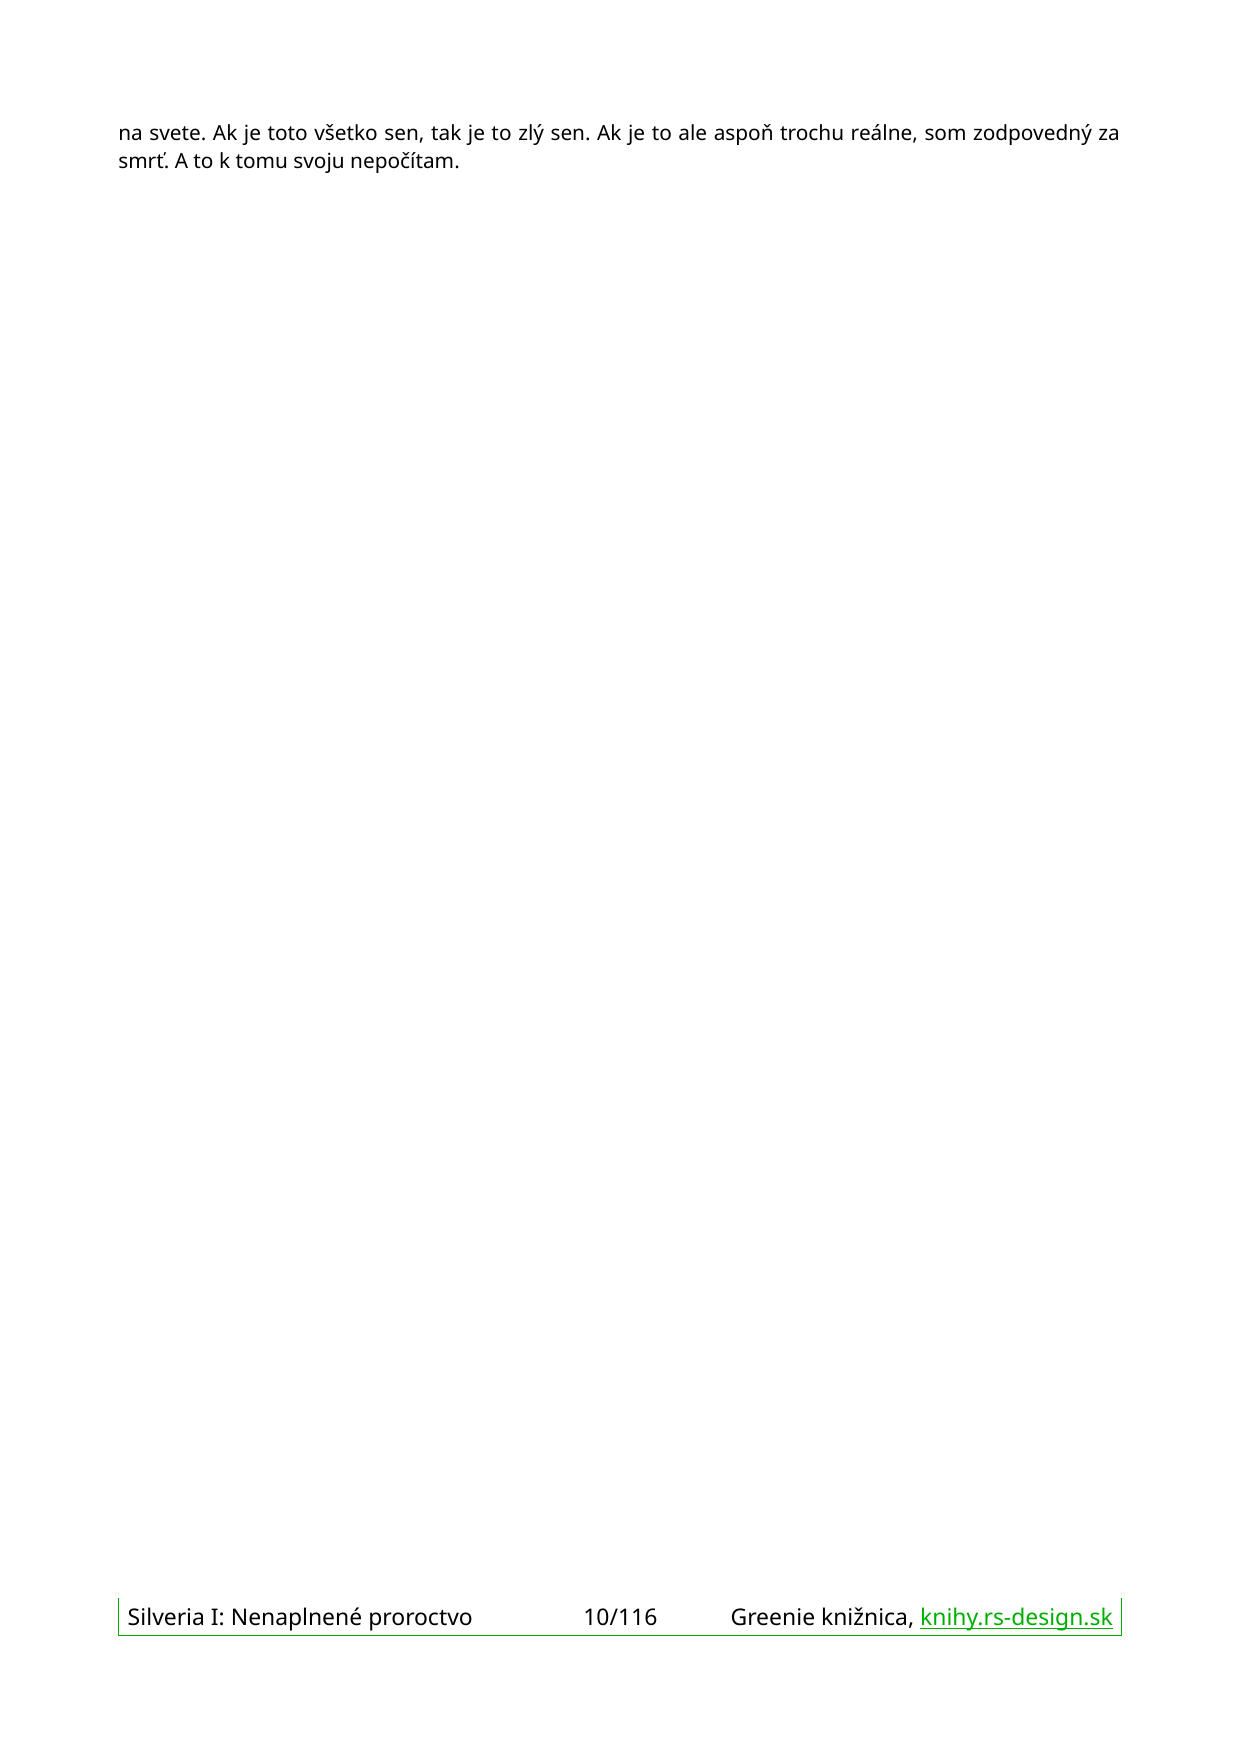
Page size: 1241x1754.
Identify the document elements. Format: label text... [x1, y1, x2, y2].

text na svete. Ak je toto všetko sen, tak je to zlý sen. Ak je to ale aspoň trochu reálne, som zodpovedný za smrť. A to k tomu svoju nepočítam. [118, 118, 1122, 175]
